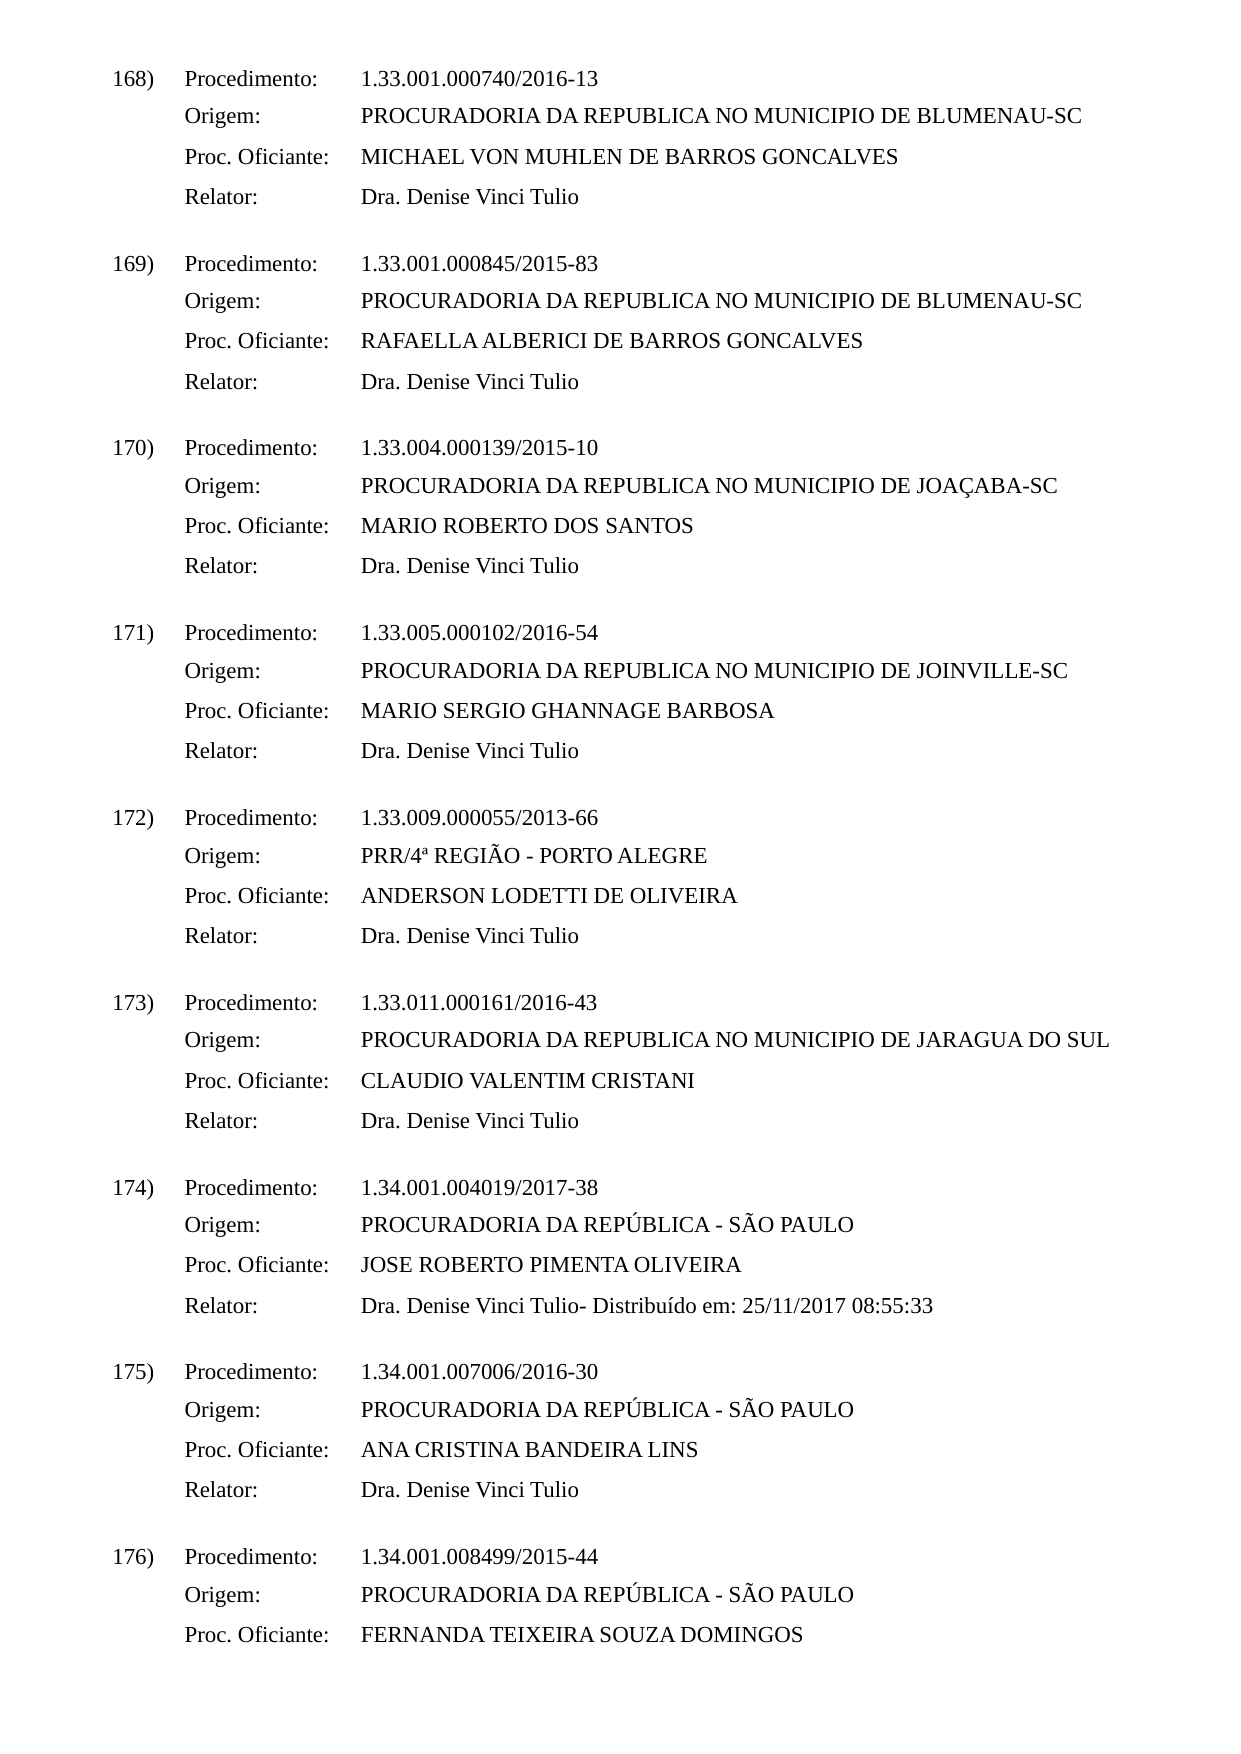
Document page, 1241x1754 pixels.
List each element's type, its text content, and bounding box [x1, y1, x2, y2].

table_cell MARIO SERGIO GHANNAGE BARBOSA [355, 691, 1134, 732]
table_header 1.33.009.000055/2013-66 [355, 798, 1134, 836]
table_cell PROCURADORIA DA REPUBLICA NO MUNICIPIO DE BLUMENAU-SC [355, 282, 1134, 322]
table_cell Origem: [179, 282, 355, 322]
table_cell [106, 876, 178, 916]
table_cell Proc. Oficiante: [179, 507, 355, 547]
table_cell [106, 691, 178, 732]
table_cell [106, 1101, 178, 1141]
table_header Procedimento: [179, 798, 355, 836]
table_header 1.34.001.007006/2016-30 [355, 1353, 1134, 1390]
table_cell [106, 1021, 178, 1061]
table_cell Origem: [179, 651, 355, 691]
table_cell PROCURADORIA DA REPÚBLICA - SÃO PAULO [355, 1390, 1134, 1431]
table_cell [106, 1246, 178, 1286]
table_header Procedimento: [179, 614, 355, 651]
table_cell Proc. Oficiante: [179, 1615, 355, 1656]
table_header 168) [106, 59, 178, 97]
table_header 171) [106, 614, 178, 651]
table_cell Relator: [179, 1101, 355, 1141]
table_cell [106, 651, 178, 691]
table_cell [106, 916, 178, 957]
table_header 172) [106, 798, 178, 836]
table_cell ANDERSON LODETTI DE OLIVEIRA [355, 876, 1134, 916]
table_cell Relator: [179, 362, 355, 402]
table_cell Relator: [179, 916, 355, 957]
table_cell Dra. Denise Vinci Tulio [355, 547, 1134, 587]
table_cell PROCURADORIA DA REPÚBLICA - SÃO PAULO [355, 1575, 1134, 1615]
table_cell PROCURADORIA DA REPUBLICA NO MUNICIPIO DE JOINVILLE-SC [355, 651, 1134, 691]
table_header 169) [106, 244, 178, 282]
table_cell Proc. Oficiante: [179, 322, 355, 362]
table_cell FERNANDA TEIXEIRA SOUZA DOMINGOS [355, 1615, 1134, 1656]
table_cell [106, 466, 178, 507]
table_cell PROCURADORIA DA REPÚBLICA - SÃO PAULO [355, 1206, 1134, 1246]
table_cell [106, 1206, 178, 1246]
table_header 174) [106, 1168, 178, 1206]
table_cell Origem: [179, 1206, 355, 1246]
table_cell [106, 1061, 178, 1101]
table_cell Dra. Denise Vinci Tulio [355, 1471, 1134, 1511]
table_cell PRR/4ª REGIÃO - PORTO ALEGRE [355, 836, 1134, 876]
table_cell [106, 732, 178, 772]
table_cell Origem: [179, 97, 355, 137]
table_cell JOSE ROBERTO PIMENTA OLIVEIRA [355, 1246, 1134, 1286]
table_header Procedimento: [179, 59, 355, 97]
table_cell [106, 137, 178, 177]
table_cell PROCURADORIA DA REPUBLICA NO MUNICIPIO DE JOAÇABA-SC [355, 466, 1134, 507]
table_cell [106, 507, 178, 547]
table_cell Origem: [179, 1575, 355, 1615]
table_header Procedimento: [179, 244, 355, 282]
table_cell Dra. Denise Vinci Tulio [355, 1101, 1134, 1141]
table_cell Dra. Denise Vinci Tulio [355, 177, 1134, 217]
table_header 170) [106, 429, 178, 466]
table_header Procedimento: [179, 983, 355, 1021]
table_header Procedimento: [179, 429, 355, 466]
table_header 1.33.011.000161/2016-43 [355, 983, 1134, 1021]
table_header 1.34.001.008499/2015-44 [355, 1538, 1134, 1575]
table_cell Relator: [179, 547, 355, 587]
table_cell ANA CRISTINA BANDEIRA LINS [355, 1431, 1134, 1471]
table_cell PROCURADORIA DA REPUBLICA NO MUNICIPIO DE BLUMENAU-SC [355, 97, 1134, 137]
table_cell Dra. Denise Vinci Tulio- Distribuído em: 25/11/2017 08:55:33 [355, 1286, 1134, 1326]
table_header 176) [106, 1538, 178, 1575]
table_cell CLAUDIO VALENTIM CRISTANI [355, 1061, 1134, 1101]
table_cell [106, 1431, 178, 1471]
table_cell Origem: [179, 1390, 355, 1431]
table_cell [106, 97, 178, 137]
table_header 1.33.001.000740/2016-13 [355, 59, 1134, 97]
table_cell [106, 177, 178, 217]
table_cell [106, 1575, 178, 1615]
table_cell Proc. Oficiante: [179, 1246, 355, 1286]
table_header Procedimento: [179, 1168, 355, 1206]
table_header 1.33.005.000102/2016-54 [355, 614, 1134, 651]
table_cell Origem: [179, 466, 355, 507]
table_cell Dra. Denise Vinci Tulio [355, 732, 1134, 772]
table_cell Dra. Denise Vinci Tulio [355, 916, 1134, 957]
table_cell Proc. Oficiante: [179, 876, 355, 916]
table_cell Origem: [179, 836, 355, 876]
table_cell [106, 1471, 178, 1511]
table_cell [106, 322, 178, 362]
table_header 1.33.004.000139/2015-10 [355, 429, 1134, 466]
table_cell PROCURADORIA DA REPUBLICA NO MUNICIPIO DE JARAGUA DO SUL [355, 1021, 1134, 1061]
table_cell RAFAELLA ALBERICI DE BARROS GONCALVES [355, 322, 1134, 362]
table_cell Proc. Oficiante: [179, 691, 355, 732]
table_cell MARIO ROBERTO DOS SANTOS [355, 507, 1134, 547]
table_header Procedimento: [179, 1353, 355, 1390]
table_cell [106, 362, 178, 402]
table_cell Relator: [179, 177, 355, 217]
table_cell MICHAEL VON MUHLEN DE BARROS GONCALVES [355, 137, 1134, 177]
table_cell Origem: [179, 1021, 355, 1061]
table_cell Proc. Oficiante: [179, 137, 355, 177]
table_cell [106, 1615, 178, 1656]
table_cell [106, 1390, 178, 1431]
table_cell Dra. Denise Vinci Tulio [355, 362, 1134, 402]
table_header 173) [106, 983, 178, 1021]
table_cell Relator: [179, 1286, 355, 1326]
table_header Procedimento: [179, 1538, 355, 1575]
table_cell [106, 282, 178, 322]
table_header 1.34.001.004019/2017-38 [355, 1168, 1134, 1206]
table_cell Relator: [179, 1471, 355, 1511]
table_header 1.33.001.000845/2015-83 [355, 244, 1134, 282]
table_cell Relator: [179, 732, 355, 772]
table_cell [106, 547, 178, 587]
table_cell [106, 836, 178, 876]
table_cell Proc. Oficiante: [179, 1431, 355, 1471]
table_header 175) [106, 1353, 178, 1390]
table_cell [106, 1286, 178, 1326]
table_cell Proc. Oficiante: [179, 1061, 355, 1101]
